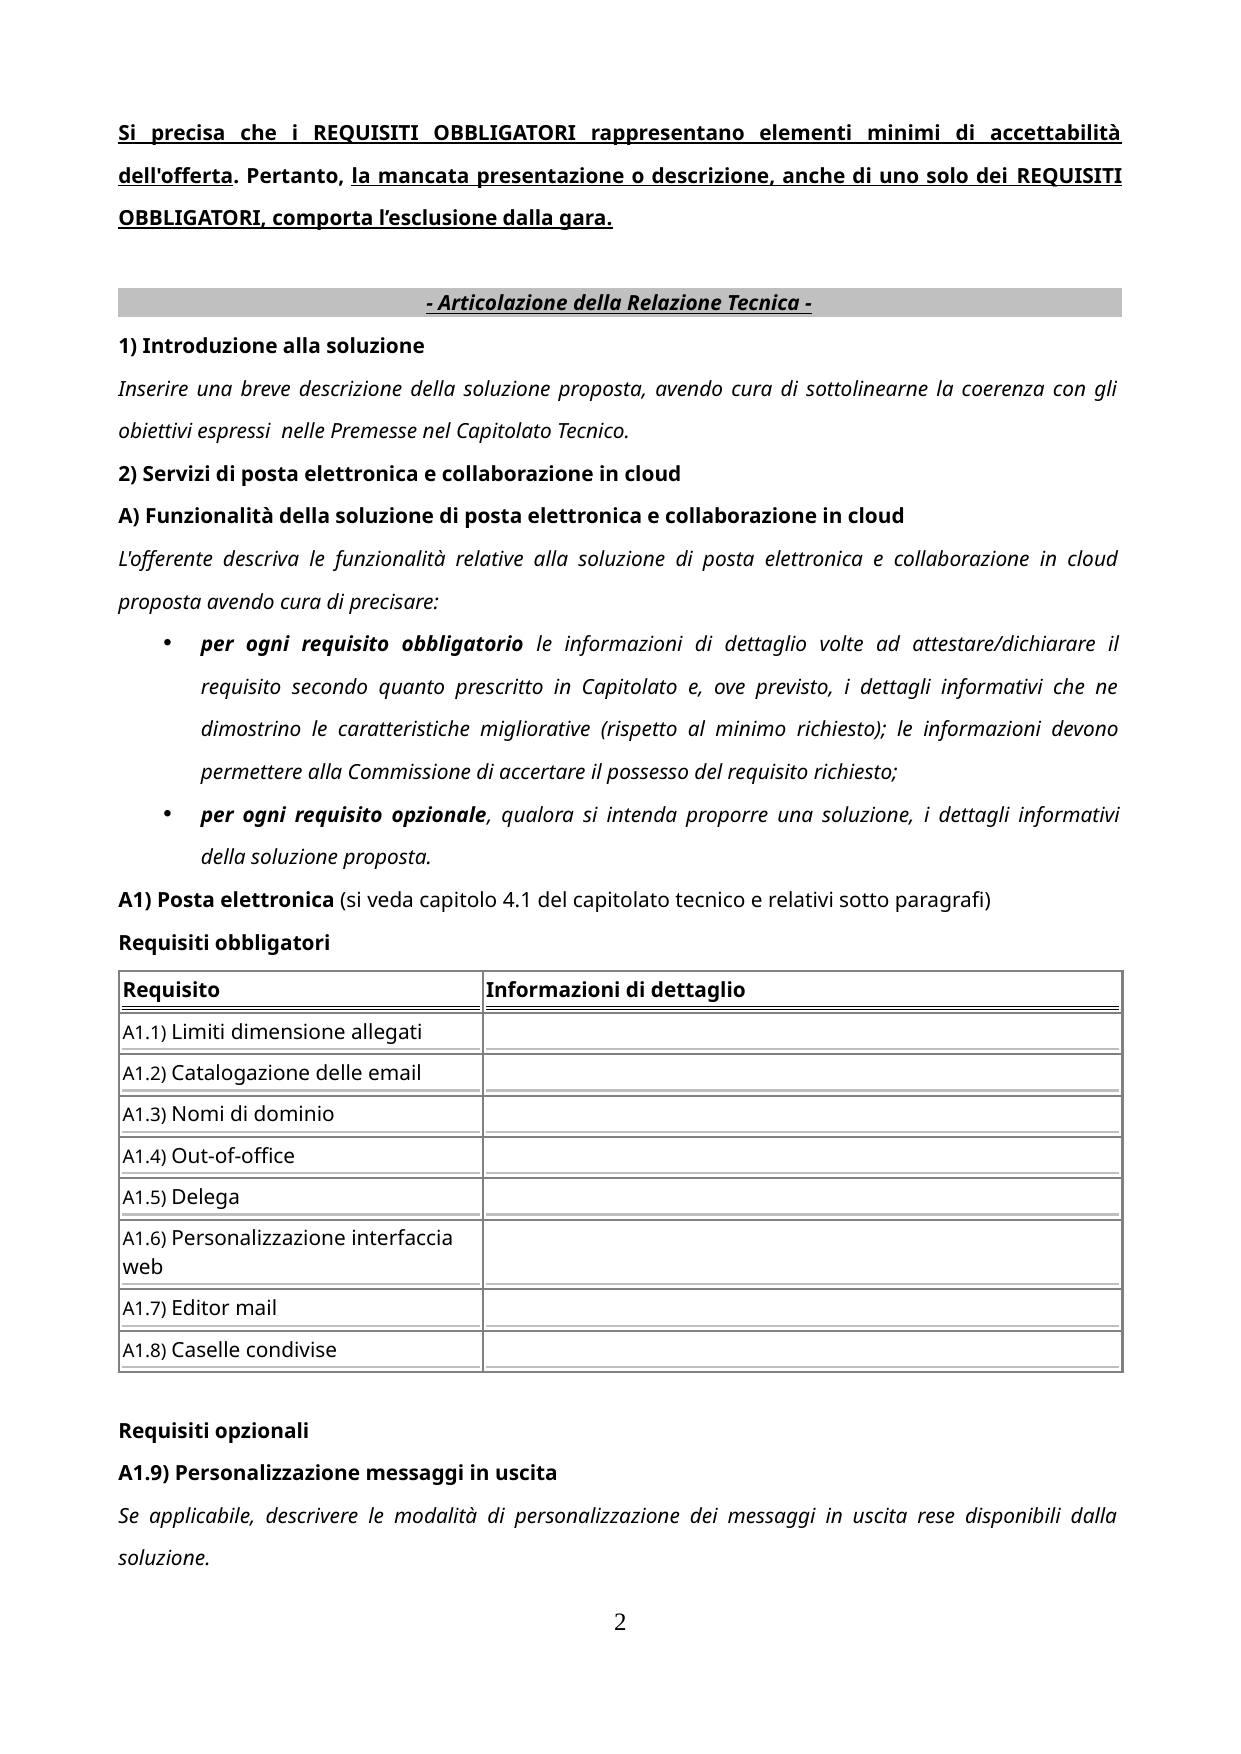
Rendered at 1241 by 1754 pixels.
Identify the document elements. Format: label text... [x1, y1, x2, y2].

table_cell [484, 1055, 1121, 1094]
table_cell A1.2) Catalogazione delle email [120, 1055, 482, 1094]
subtitle Requisiti opzionali [118, 1416, 1122, 1444]
table_cell A1.4) Out-of-office [120, 1138, 482, 1177]
table_cell [484, 1332, 1121, 1371]
subtitle A1) Posta elettronica (si veda capitolo 4.1 del capitolato tecnico e relativi sotto paragrafi) [118, 885, 1122, 913]
subtitle - Articolazione della Relazione Tecnica - [118, 288, 1122, 317]
table_cell [484, 1097, 1121, 1136]
text Inserire una breve descrizione della soluzione proposta, avendo cura di sottolinearne la coerenza con gli obiettivi espressi nelle Premesse nel Capitolato Tecnico. [118, 374, 1122, 445]
table_cell A1.5) Delega [120, 1179, 482, 1218]
table_cell A1.7) Editor mail [120, 1290, 482, 1330]
list per ogni requisito obbligatorio le informazioni di dettaglio volte ad attestare/dichiarare il requisito secondo quanto prescritto in Capitolato e, ove previsto, i dettagli informativi che ne dimostrino le caratteristiche migliorative (rispetto al minimo richiesto); le informazioni devono permettere alla Commissione di accertare il possesso del requisito richiesto; [163, 629, 1122, 786]
table_cell A1.6) Personalizzazione interfaccia web [120, 1221, 482, 1288]
text L'offerente descriva le funzionalità relative alla soluzione di posta elettronica e collaborazione in cloud proposta avendo cura di precisare: [118, 544, 1122, 615]
table_cell A1.8) Caselle condivise [120, 1332, 482, 1371]
table_cell [484, 1138, 1121, 1177]
table_cell [484, 1290, 1121, 1330]
text dell'offerta. Pertanto, la mancata presentazione o descrizione, anche di uno solo dei REQUISITI OBBLIGATORI, comporta l’esclusione dalla gara. [118, 144, 1122, 232]
table_cell A1.1) Limiti dimensione allegati [120, 1014, 482, 1053]
table_cell [484, 1221, 1121, 1288]
subtitle A) Funzionalità della soluzione di posta elettronica e collaborazione in cloud [118, 502, 1122, 530]
list per ogni requisito opzionale, qualora si intenda proporre una soluzione, i dettagli informativi della soluzione proposta. [163, 800, 1122, 871]
table_header Informazioni di dettaglio [484, 972, 1121, 1012]
subtitle 2) Servizi di posta elettronica e collaborazione in cloud [118, 459, 1122, 487]
table_header Requisito [120, 972, 482, 1012]
subtitle 1) Introduzione alla soluzione [118, 331, 1122, 359]
text Se applicabile, descrivere le modalità di personalizzazione dei messaggi in uscita rese disponibili dalla soluzione. [118, 1501, 1122, 1572]
table_cell [484, 1014, 1121, 1053]
table_cell [484, 1179, 1121, 1218]
subtitle A1.9) Personalizzazione messaggi in uscita [118, 1458, 1122, 1487]
subtitle Requisiti obbligatori [118, 928, 1122, 956]
table_cell A1.3) Nomi di dominio [120, 1097, 482, 1136]
text Si precisa che i REQUISITI OBBLIGATORI rappresentano elementi minimi di accettabilità [118, 118, 1122, 142]
